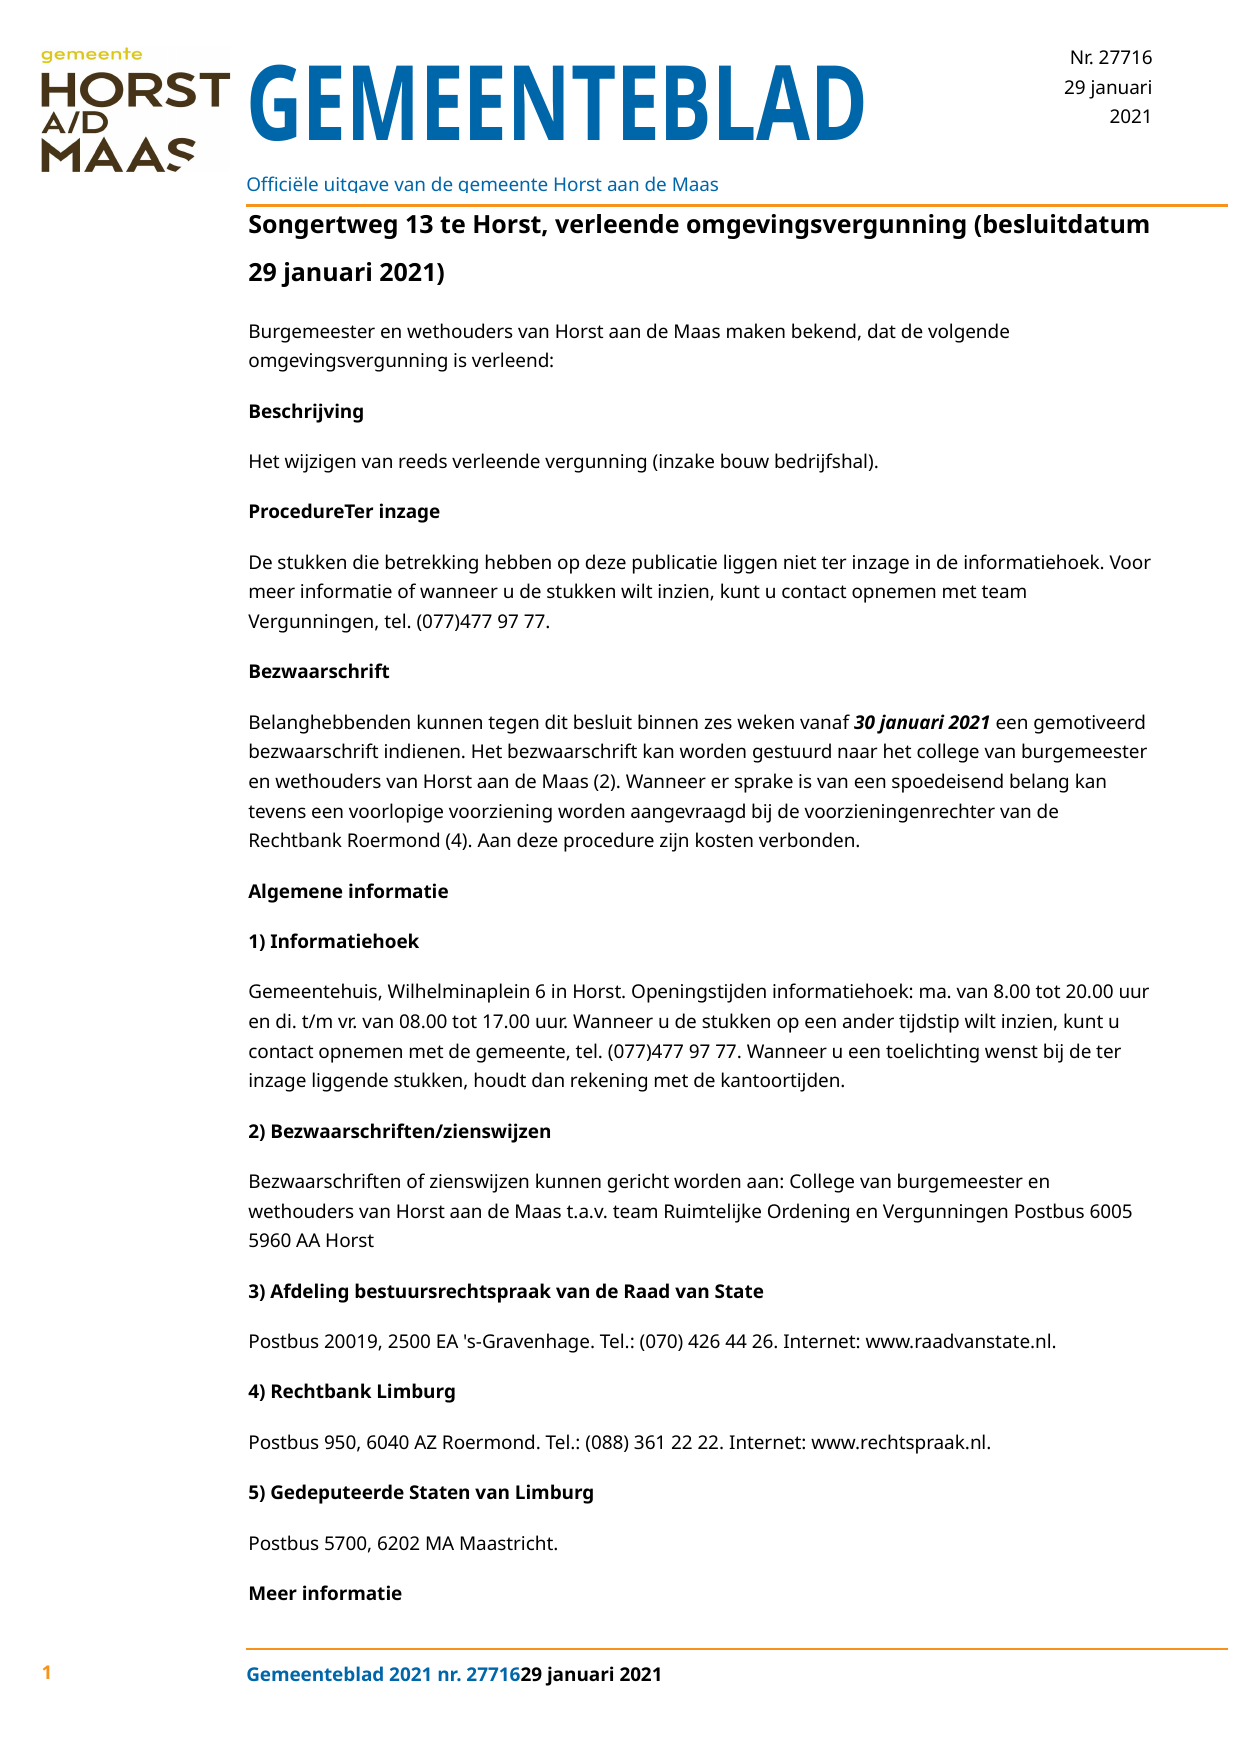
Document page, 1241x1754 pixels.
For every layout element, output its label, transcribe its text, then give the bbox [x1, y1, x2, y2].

text De stukken die betrekking hebben op deze publicatie liggen niet ter inzage in de informatiehoek. Voor meer informatie of wanneer u de stukken wilt inzien, kunt u contact opnemen met team Vergunningen, tel. (077)477 97 77. [248, 549, 1152, 634]
text Burgemeester en wethouders van Horst aan de Maas maken bekend, dat de volgende omgevingsvergunning is verleend: [248, 318, 1152, 373]
picture [41, 47, 231, 172]
text Meer informatie [248, 1580, 1152, 1606]
text 3) Afdeling bestuursrechtspraak van de Raad van State [248, 1278, 1152, 1304]
text ProcedureTer inzage [248, 499, 1152, 524]
text Bezwaarschrift [248, 659, 1152, 684]
text Gemeentehuis, Wilhelminaplein 6 in Horst. Openingstijden informatiehoek: ma. van 8.00 tot 20.00 uur en di. t/m vr. van 08.00 tot 17.00 uur. Wanneer u de stukken op een ander tijdstip wilt inzien, kunt u contact opnemen met de gemeente, tel. (077)477 97 77. Wanneer u een toelichting wenst bij de ter inzage liggende stukken, houdt dan rekening met de kantoortijden. [248, 979, 1152, 1093]
text Beschrijving [248, 398, 1152, 424]
text Postbus 5700, 6202 MA Maastricht. [248, 1530, 1152, 1556]
text Het wijzigen van reeds verleende vergunning (inzake bouw bedrijfshal). [248, 448, 1152, 474]
text Algemene informatie [248, 878, 1152, 904]
text Postbus 950, 6040 AZ Roermond. Tel.: (088) 361 22 22. Internet: www.rechtspraak.nl. [248, 1429, 1152, 1455]
text 5) Gedeputeerde Staten van Limburg [248, 1479, 1152, 1505]
text Bezwaarschriften of zienswijzen kunnen gericht worden aan: College van burgemeester en wethouders van Horst aan de Maas t.a.v. team Ruimtelijke Ordening en Vergunningen Postbus 6005 5960 AA Horst [248, 1168, 1152, 1253]
text Belanghebbenden kunnen tegen dit besluit binnen zes weken vanaf 30 januari 2021 een gemotiveerd bezwaarschrift indienen. Het bezwaarschrift kan worden gestuurd naar het college van burgemeester en wethouders van Horst aan de Maas (2). Wanneer er sprake is van een spoedeisend belang kan tevens een voorlopige voorziening worden aangevraagd bij de voorzieningenrechter van de Rechtbank Roermond (4). Aan deze procedure zijn kosten verbonden. [248, 709, 1152, 853]
text Postbus 20019, 2500 EA 's-Gravenhage. Tel.: (070) 426 44 26. Internet: www.raadvanstate.nl. [248, 1328, 1152, 1354]
text 4) Rechtbank Limburg [248, 1379, 1152, 1404]
text 1) Informatiehoek [248, 928, 1152, 954]
text Songertweg 13 te Horst, verleende omgevingsvergunning (besluitdatum 29 januari 2021) [248, 207, 1152, 288]
text 2) Bezwaarschriften/zienswijzen [248, 1118, 1152, 1144]
